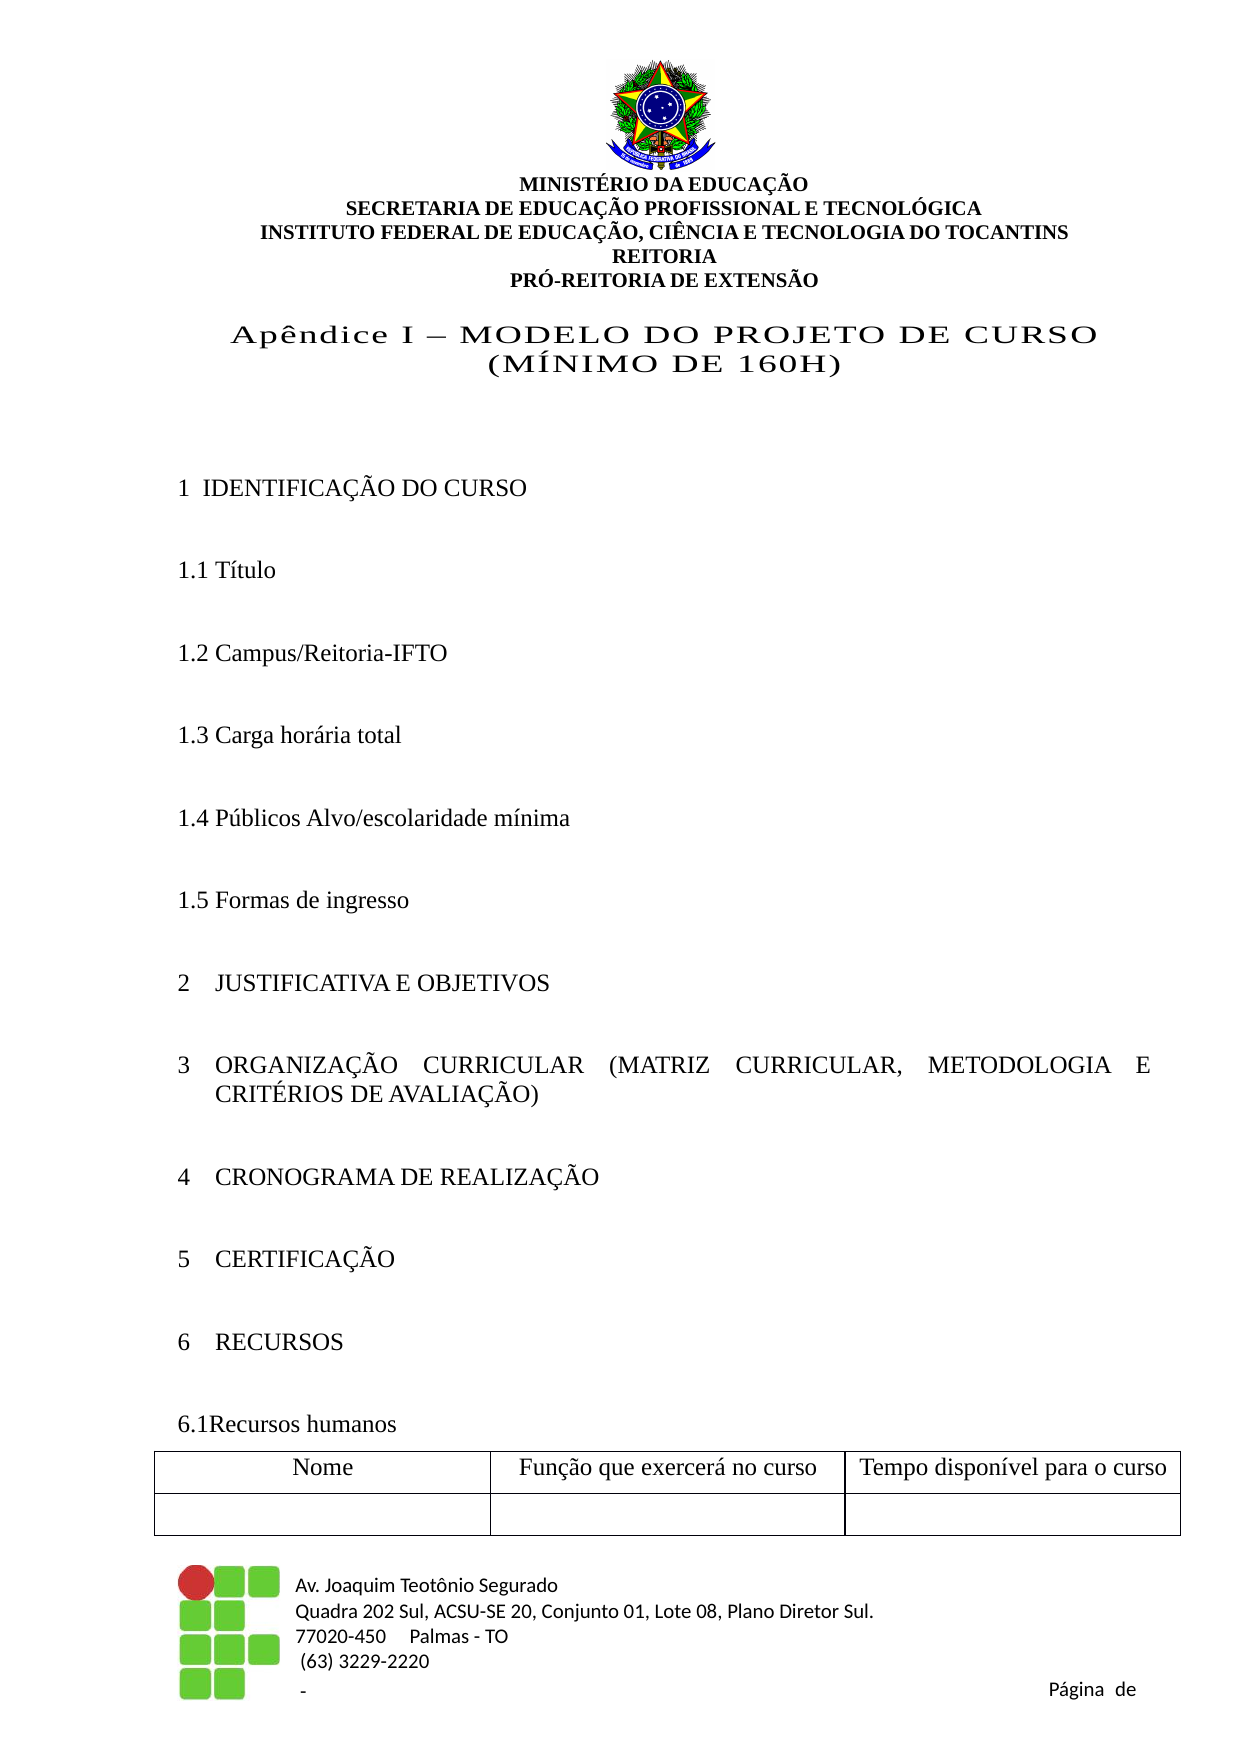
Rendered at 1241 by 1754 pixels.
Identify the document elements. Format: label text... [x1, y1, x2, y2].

list Formas de ingresso [177, 886, 1152, 914]
list Públicos Alvo/escolaridade mínima [177, 803, 1152, 832]
table_header Tempo disponível para o curso [846, 1452, 1180, 1493]
picture [177, 1565, 281, 1701]
list Título [177, 556, 1152, 584]
list ORGANIZAÇÃO CURRICULAR (MATRIZ CURRICULAR, METODOLOGIA E CRITÉRIOS DE AVALIAÇÃO) [177, 1051, 1152, 1108]
list CERTIFICAÇÃO [177, 1244, 1152, 1273]
table_cell [846, 1494, 1180, 1535]
table_header Nome [155, 1452, 490, 1493]
list Carga horária total [177, 721, 1152, 749]
list CRONOGRAMA DE REALIZAÇÃO [177, 1162, 1152, 1191]
table_header Função que exercerá no curso [491, 1452, 844, 1493]
text 6.1Recursos humanos [177, 1409, 1152, 1438]
list Campus/Reitoria-IFTO [177, 638, 1152, 667]
text 1 IDENTIFICAÇÃO DO CURSO [177, 473, 1152, 502]
table_cell [491, 1494, 844, 1535]
text Apêndice I – MODELO DO PROJETO DE CURSO (MÍNIMO DE 160H) [177, 321, 1152, 378]
list RECURSOS [177, 1327, 1152, 1356]
list JUSTIFICATIVA E OBJETIVOS [177, 968, 1152, 997]
table_cell [155, 1494, 490, 1535]
